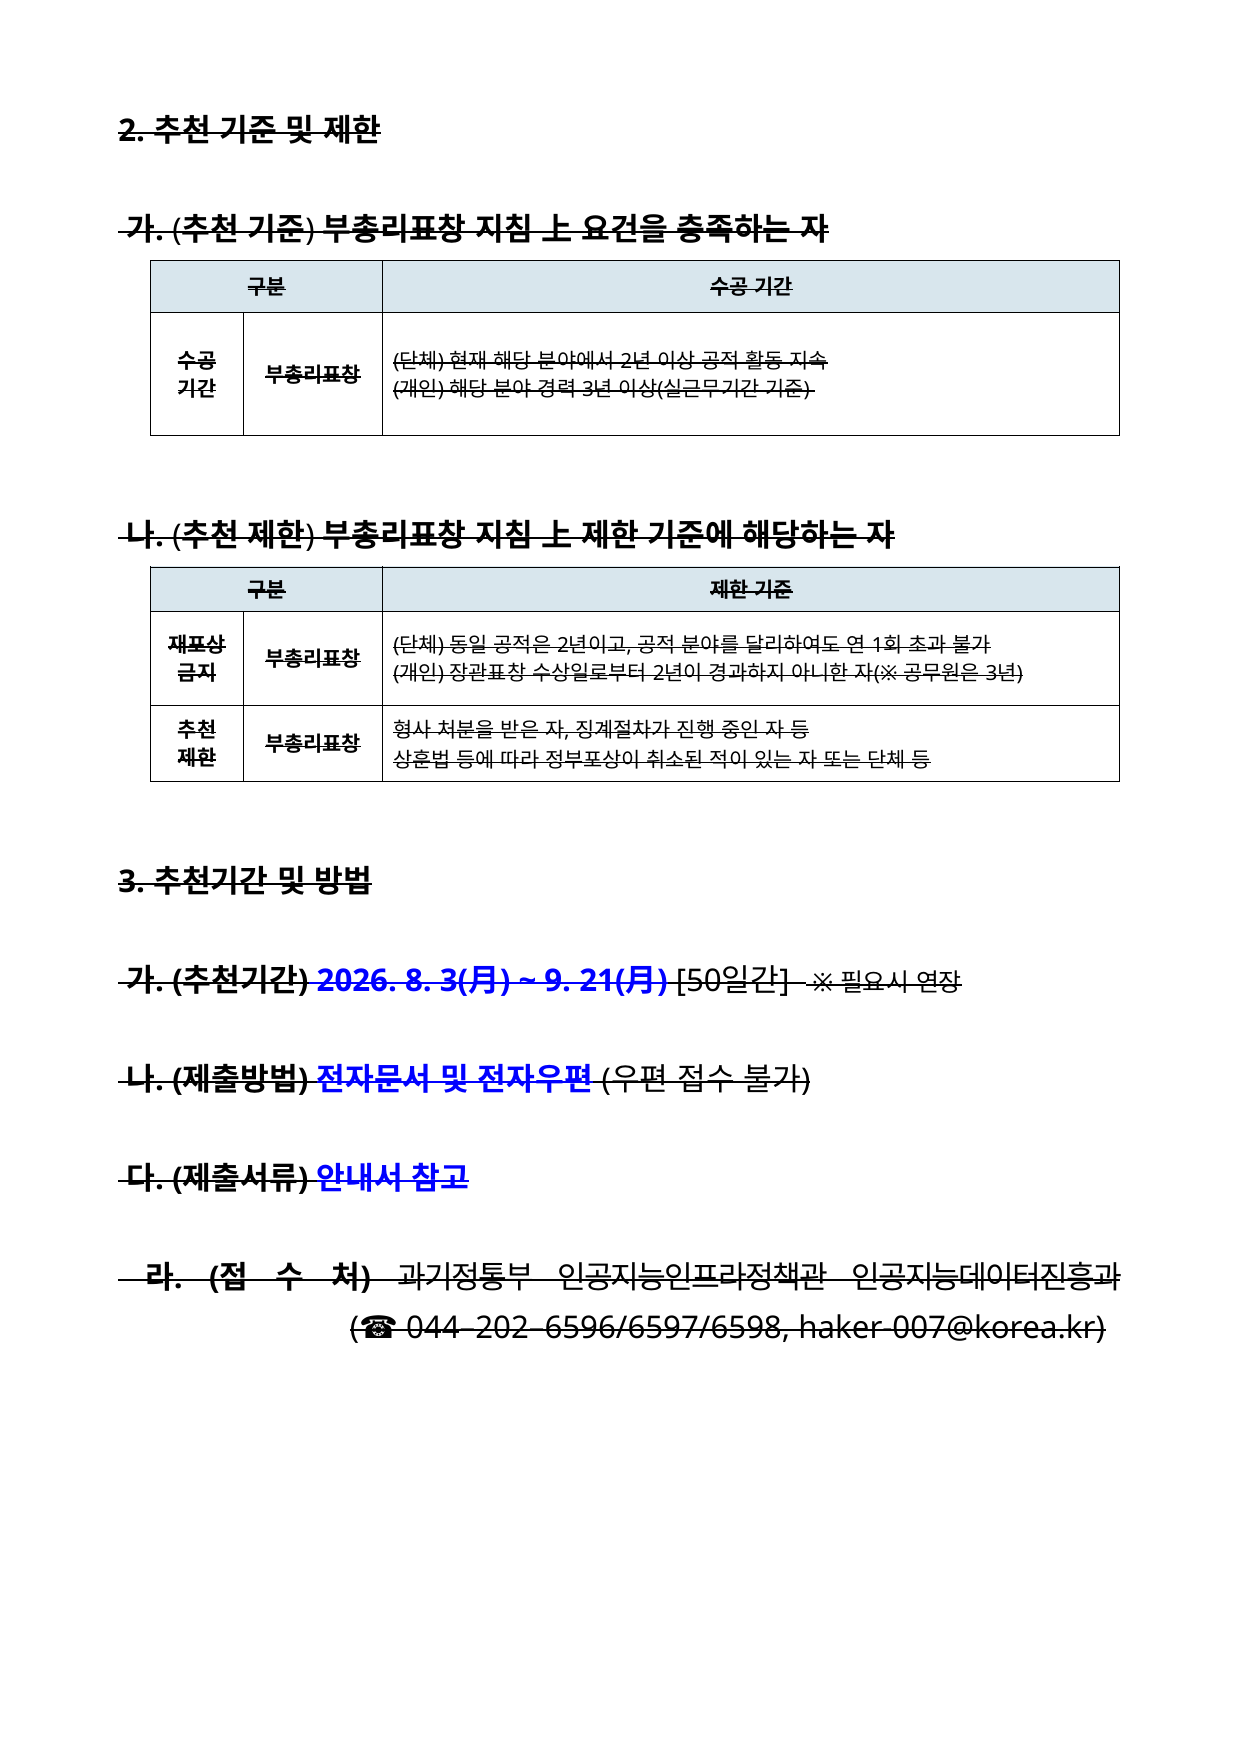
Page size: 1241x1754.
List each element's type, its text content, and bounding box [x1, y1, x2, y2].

table_cell 재포상 금지 [151, 612, 243, 705]
text 다. (제출서류) 안내서 참고 [118, 1153, 1122, 1199]
table_cell 추천 제한 [151, 706, 243, 781]
table_header 제한 기준 [383, 568, 1119, 611]
table_cell 수공 기간 [151, 313, 243, 435]
text 나. (제출방법) 전자문서 및 전자우편 (우편 접수 불가) [118, 1054, 1122, 1099]
table_cell 형사 처분을 받은 자, 징계절차가 진행 중인 자 등 상훈법 등에 따라 정부포상이 취소된 적이 있는 자 또는 단체 등 [383, 706, 1119, 781]
text 2. 추천 기준 및 제한 [118, 105, 1122, 150]
table_cell (단체) 현재 해당 분야에서 2년 이상 공적 활동 지속 (개인) 해당 분야 경력 3년 이상(실근무기간 기준) [383, 313, 1119, 435]
table_cell 부총리표창 [244, 612, 382, 705]
text 가. (추천기간) 2026. 8. 3(月) ~ 9. 21(月) [50일간] ※ 필요시 연장 [118, 955, 1122, 1001]
table_cell 부총리표창 [244, 706, 382, 781]
text 나. (추천 제한) 부총리표창 지침 上 제한 기준에 해당하는 자 [118, 510, 1122, 556]
text 라. (접 수 처) 과기정통부 인공지능인프라정책관 인공지능데이터진흥과 (☎ 044–202–6596/6597/6598, haker-007@korea.kr) [118, 1252, 1122, 1347]
table_header 수공 기간 [383, 261, 1119, 312]
text 3. 추천기간 및 방법 [118, 856, 1122, 901]
table_cell (단체) 동일 공적은 2년이고, 공적 분야를 달리하여도 연 1회 초과 불가 (개인) 장관표창 수상일로부터 2년이 경과하지 아니한 자(※ 공무원은 3년) [383, 612, 1119, 705]
text 가. (추천 기준) 부총리표창 지침 上 요건을 충족하는 자 [118, 204, 1122, 249]
table_cell 부총리표창 [244, 313, 382, 435]
table_header 구분 [151, 261, 382, 312]
table_header 구분 [151, 568, 382, 611]
